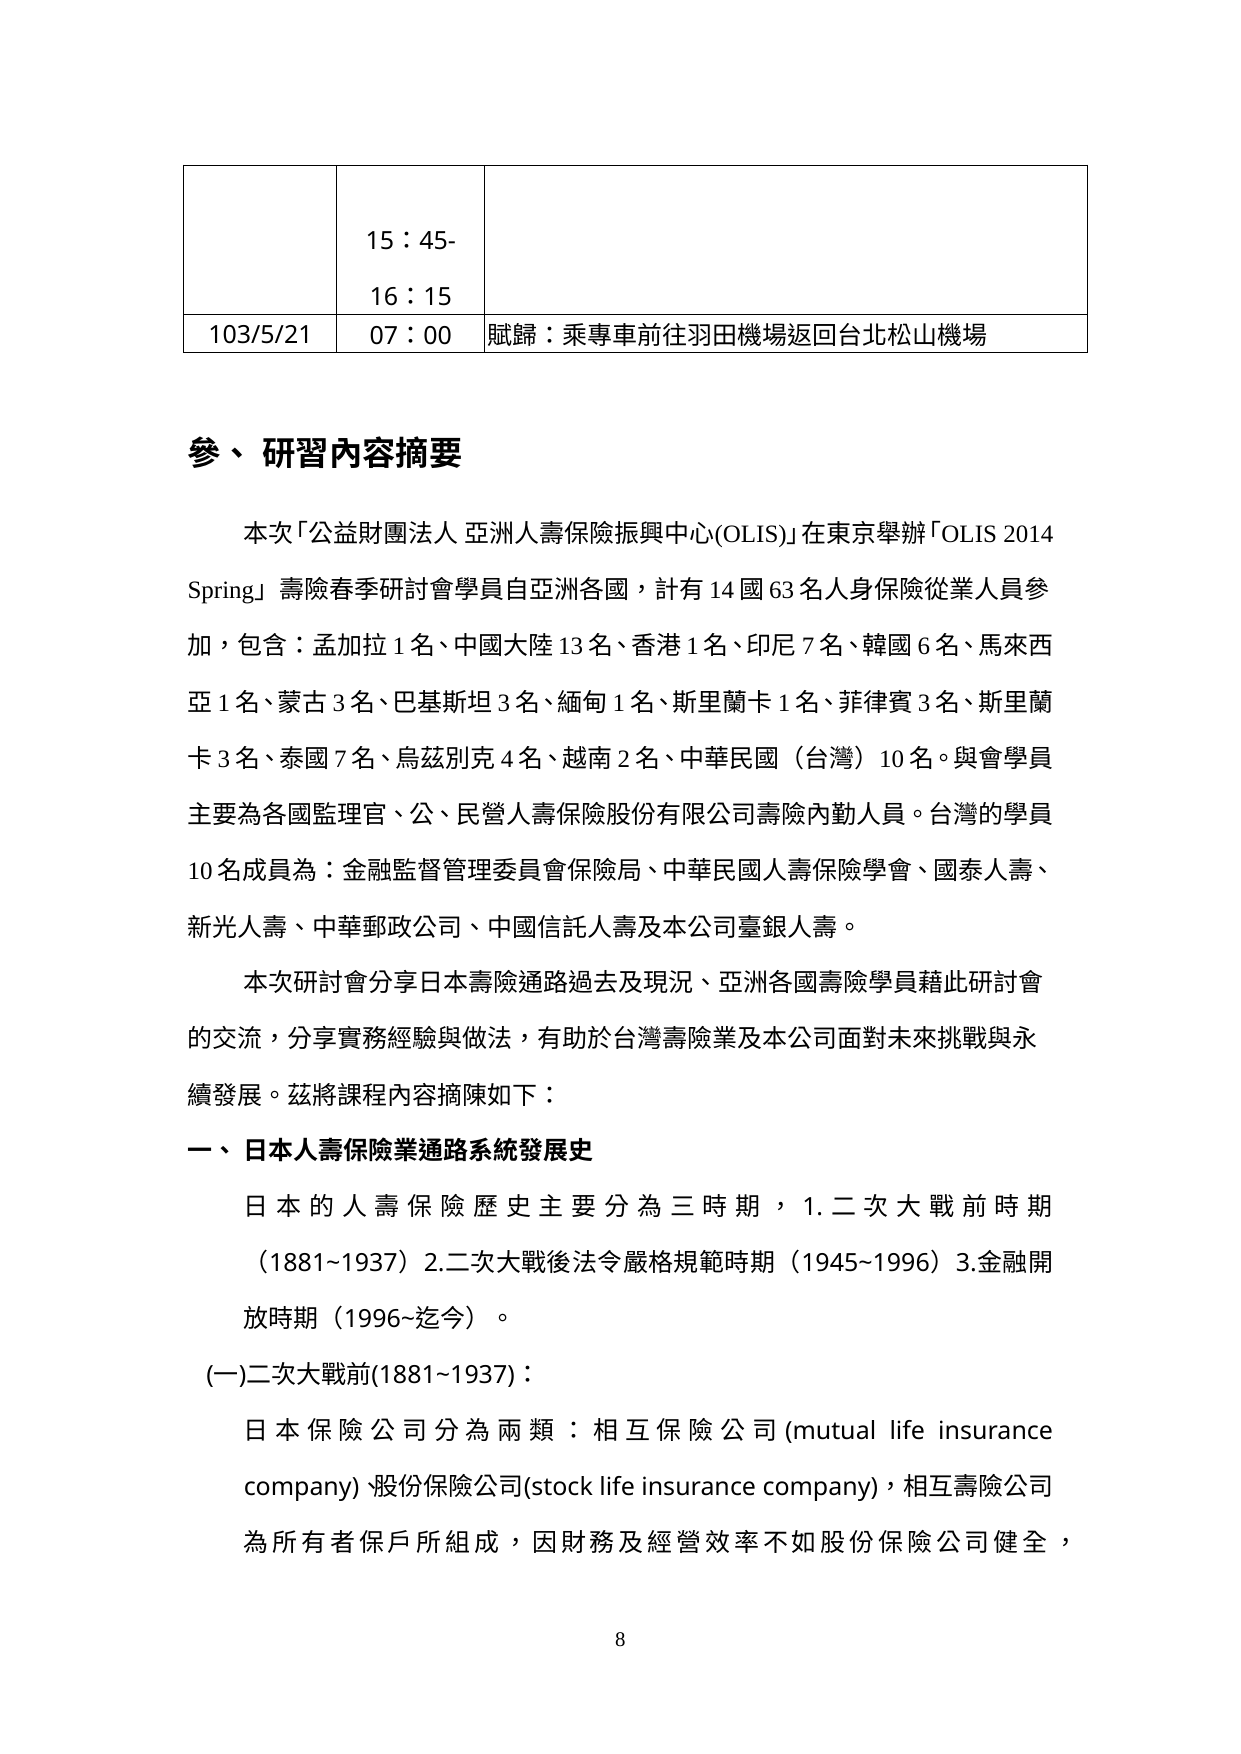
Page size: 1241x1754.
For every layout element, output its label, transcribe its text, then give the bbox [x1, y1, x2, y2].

text 日本的人壽保險歷史主要分為三時期，1.二次大戰前時期（1881~1937）2.二次大戰後法令嚴格規範時期（1945~1996）3.金融開放時期（1996~迄今）。 [243, 1186, 1053, 1336]
list 日本人壽保險業通路系統發展史 [187, 1130, 1053, 1168]
table_cell 103/5/21 [184, 315, 336, 352]
table_cell 07：00 [337, 315, 484, 352]
text (一)二次大戰前(1881~1937)： [206, 1354, 1053, 1391]
table_cell 15：45-16：15 [337, 166, 484, 314]
text 本次「公益財團法人 亞洲人壽保險振興中心(OLIS)」在東京舉辦「OLIS 2014 Spring」壽險春季研討會學員自亞洲各國，計有14國63名人身保險從業人員參加，包含：孟加拉1名、中國大陸13名、香港1名、印尼7名、韓國6名、馬來西亞1名、蒙古3名、巴基斯坦3名、緬甸1名、斯里蘭卡1名、菲律賓3名、斯里蘭卡3名、泰國7名、烏茲別克4名、越南2名、中華民國（台灣）10名。與會學員主要為各國監理官、公、民營人壽保險股份有限公司壽險內勤人員。台灣的學員10名成員為：金融監督管理委員會保險局、中華民國人壽保險學會、國泰人壽、新光人壽、中華郵政公司、中國信託人壽及本公司臺銀人壽。 [187, 513, 1053, 944]
table_cell 賦歸：乘專車前往羽田機場返回台北松山機場 [485, 315, 1087, 352]
table_cell [184, 166, 336, 314]
subtitle 研習內容摘要 [187, 413, 1053, 488]
text 日本保險公司分為兩類：相互保險公司(mutual life insurance company)、股份保險公司(stock life insurance company)，相互壽險公司為所有者保戶所組成，因財務及經營效率不如股份保險公司健全，1881~1902年保險主要銷售通路為業務員，1902~1920年相互保險公司始發展個人行銷通路，並自1920年起開始風行，利用以佣金導向為基礎進行銷售，轉為個人行銷通路為主。 [243, 1409, 1053, 1559]
text 本次研討會分享日本壽險通路過去及現況、亞洲各國壽險學員藉此研討會的交流，分享實務經驗與做法，有助於台灣壽險業及本公司面對未來挑戰與永續發展。茲將課程內容摘陳如下： [187, 962, 1053, 1112]
table_cell [485, 166, 1087, 314]
